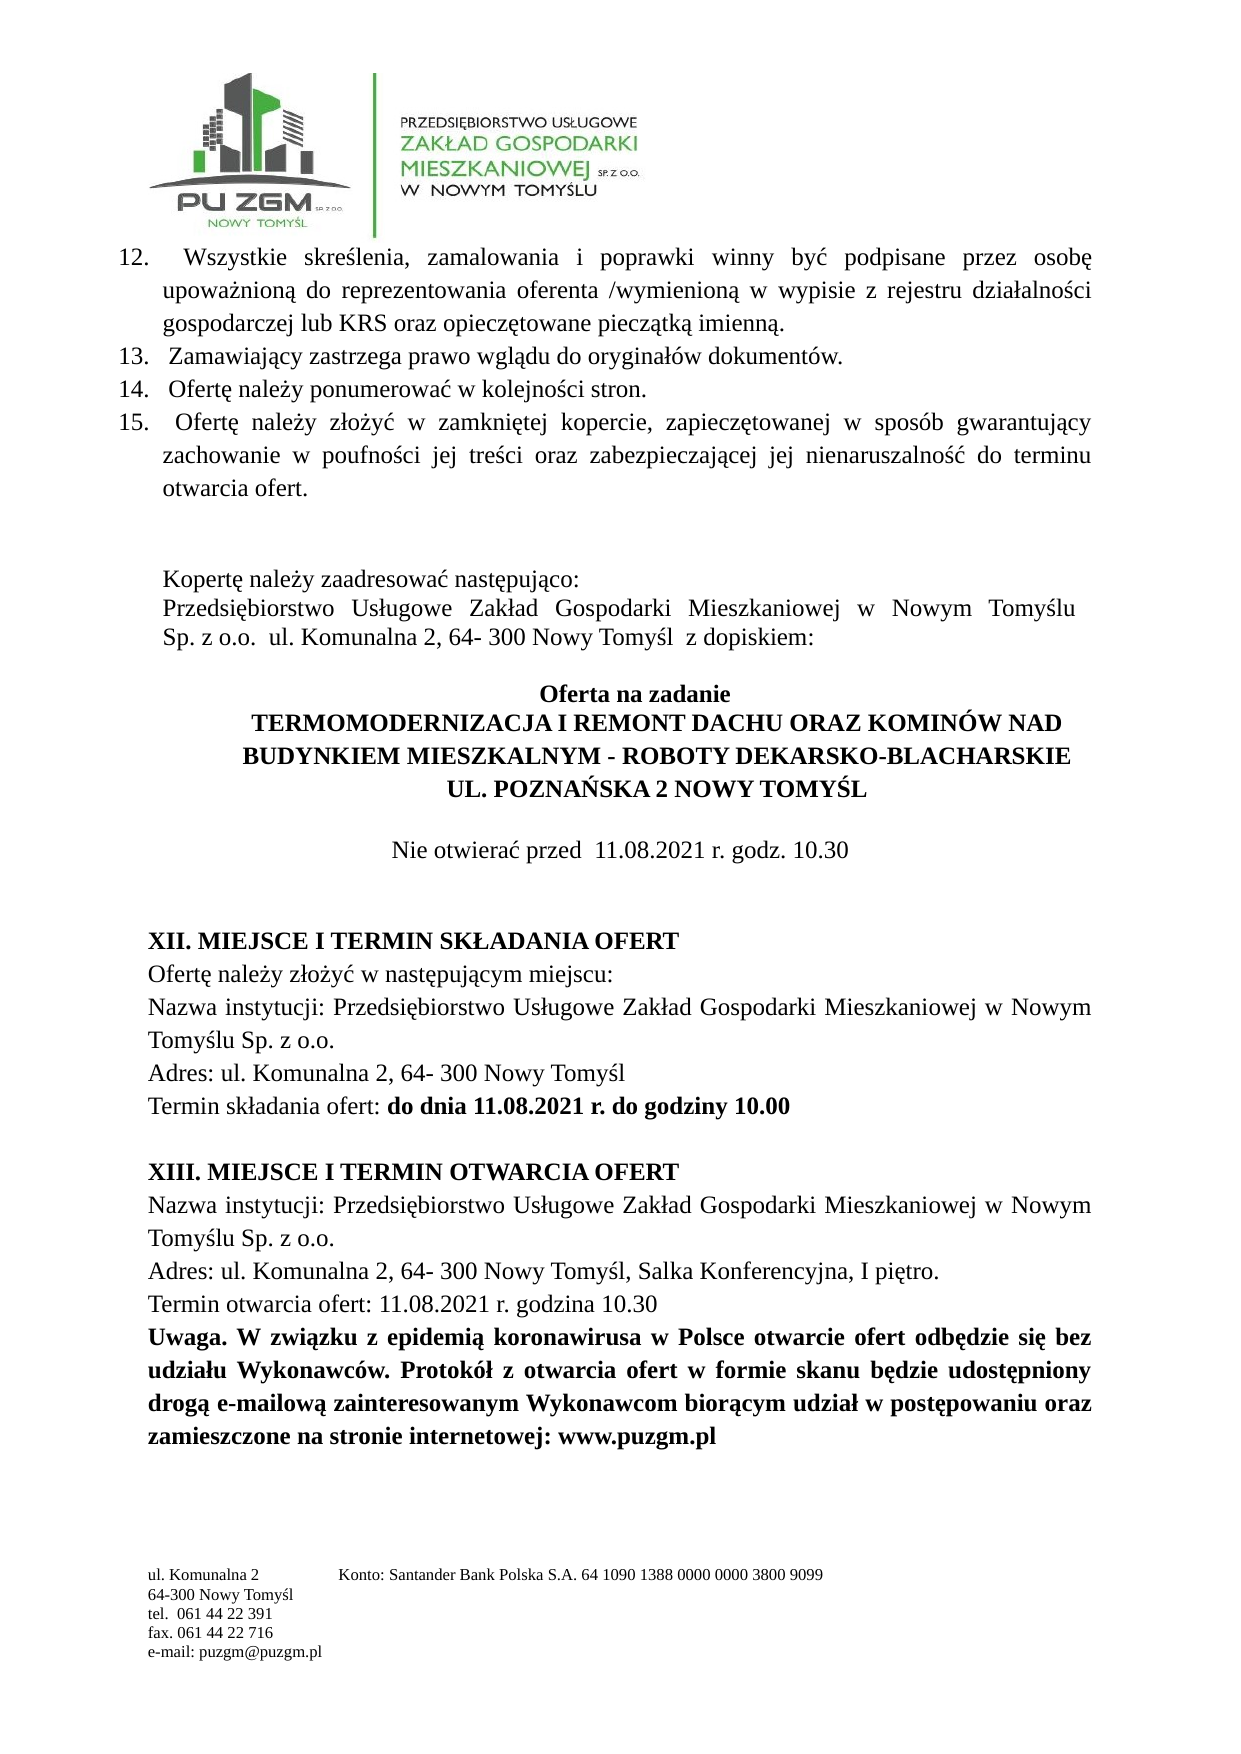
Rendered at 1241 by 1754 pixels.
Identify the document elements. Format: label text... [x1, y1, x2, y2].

text Adres: ul. Komunalna 2, 64- 300 Nowy Tomyśl, Salka Konferencyjna, I piętro. [148, 1256, 1093, 1285]
text 13. Zamawiający zastrzega prawo wglądu do oryginałów dokumentów. [118, 341, 1093, 370]
text Oferta na zadanie [177, 679, 1093, 708]
text 14. Ofertę należy ponumerować w kolejności stron. [118, 374, 1093, 403]
text XIII. MIEJSCE I TERMIN OTWARCIA OFERT [148, 1157, 1093, 1186]
text Adres: ul. Komunalna 2, 64- 300 Nowy Tomyśl [148, 1058, 1093, 1087]
text Nie otwierać przed 11.08.2021 r. godz. 10.30 [148, 836, 1093, 864]
text Kopertę należy zaadresować następująco: [162, 564, 1093, 593]
text Uwaga. W związku z epidemią koronawirusa w Polsce otwarcie ofert odbędzie się bez udziału Wykonawców. Protokół z otwarcia ofert w formie skanu będzie udostępniony drogą e-mailową zainteresowanym Wykonawcom biorącym udział w postępowaniu oraz zamieszczone na stronie internetowej: www.puzgm.pl [148, 1322, 1093, 1450]
text Termin otwarcia ofert: 11.08.2021 r. godzina 10.30 [148, 1289, 1093, 1318]
text Nazwa instytucji: Przedsiębiorstwo Usługowe Zakład Gospodarki Mieszkaniowej w Nowym Tomyślu Sp. z o.o. [148, 992, 1093, 1054]
text Ofertę należy złożyć w następującym miejscu: [148, 959, 1093, 988]
text Przedsiębiorstwo Usługowe Zakład Gospodarki Mieszkaniowej w Nowym Tomyślu Sp. z o.o. ul. Komunalna 2, 64- 300 Nowy Tomyśl z dopiskiem: [162, 593, 1093, 650]
text XII. MIEJSCE I TERMIN SKŁADANIA OFERT [148, 926, 1093, 955]
text UL. POZNAŃSKA 2 NOWY TOMYŚL [221, 774, 1093, 803]
text TERMOMODERNIZACJA I REMONT DACHU ORAZ KOMINÓW NAD BUDYNKIEM MIESZKALNYM - ROBOTY DEKARSKO-BLACHARSKIE [221, 708, 1093, 769]
text 12. Wszystkie skreślenia, zamalowania i poprawki winny być podpisane przez osobę upoważnioną do reprezentowania oferenta /wymienioną w wypisie z rejestru działalności gospodarczej lub KRS oraz opieczętowane pieczątką imienną. [118, 242, 1093, 337]
picture [147, 73, 655, 243]
text 15. Ofertę należy złożyć w zamkniętej kopercie, zapieczętowanej w sposób gwarantujący zachowanie w poufności jej treści oraz zabezpieczającej jej nienaruszalność do terminu otwarcia ofert. [118, 407, 1093, 502]
text Nazwa instytucji: Przedsiębiorstwo Usługowe Zakład Gospodarki Mieszkaniowej w Nowym Tomyślu Sp. z o.o. [148, 1190, 1093, 1252]
text Termin składania ofert: do dnia 11.08.2021 r. do godziny 10.00 [148, 1091, 1093, 1120]
